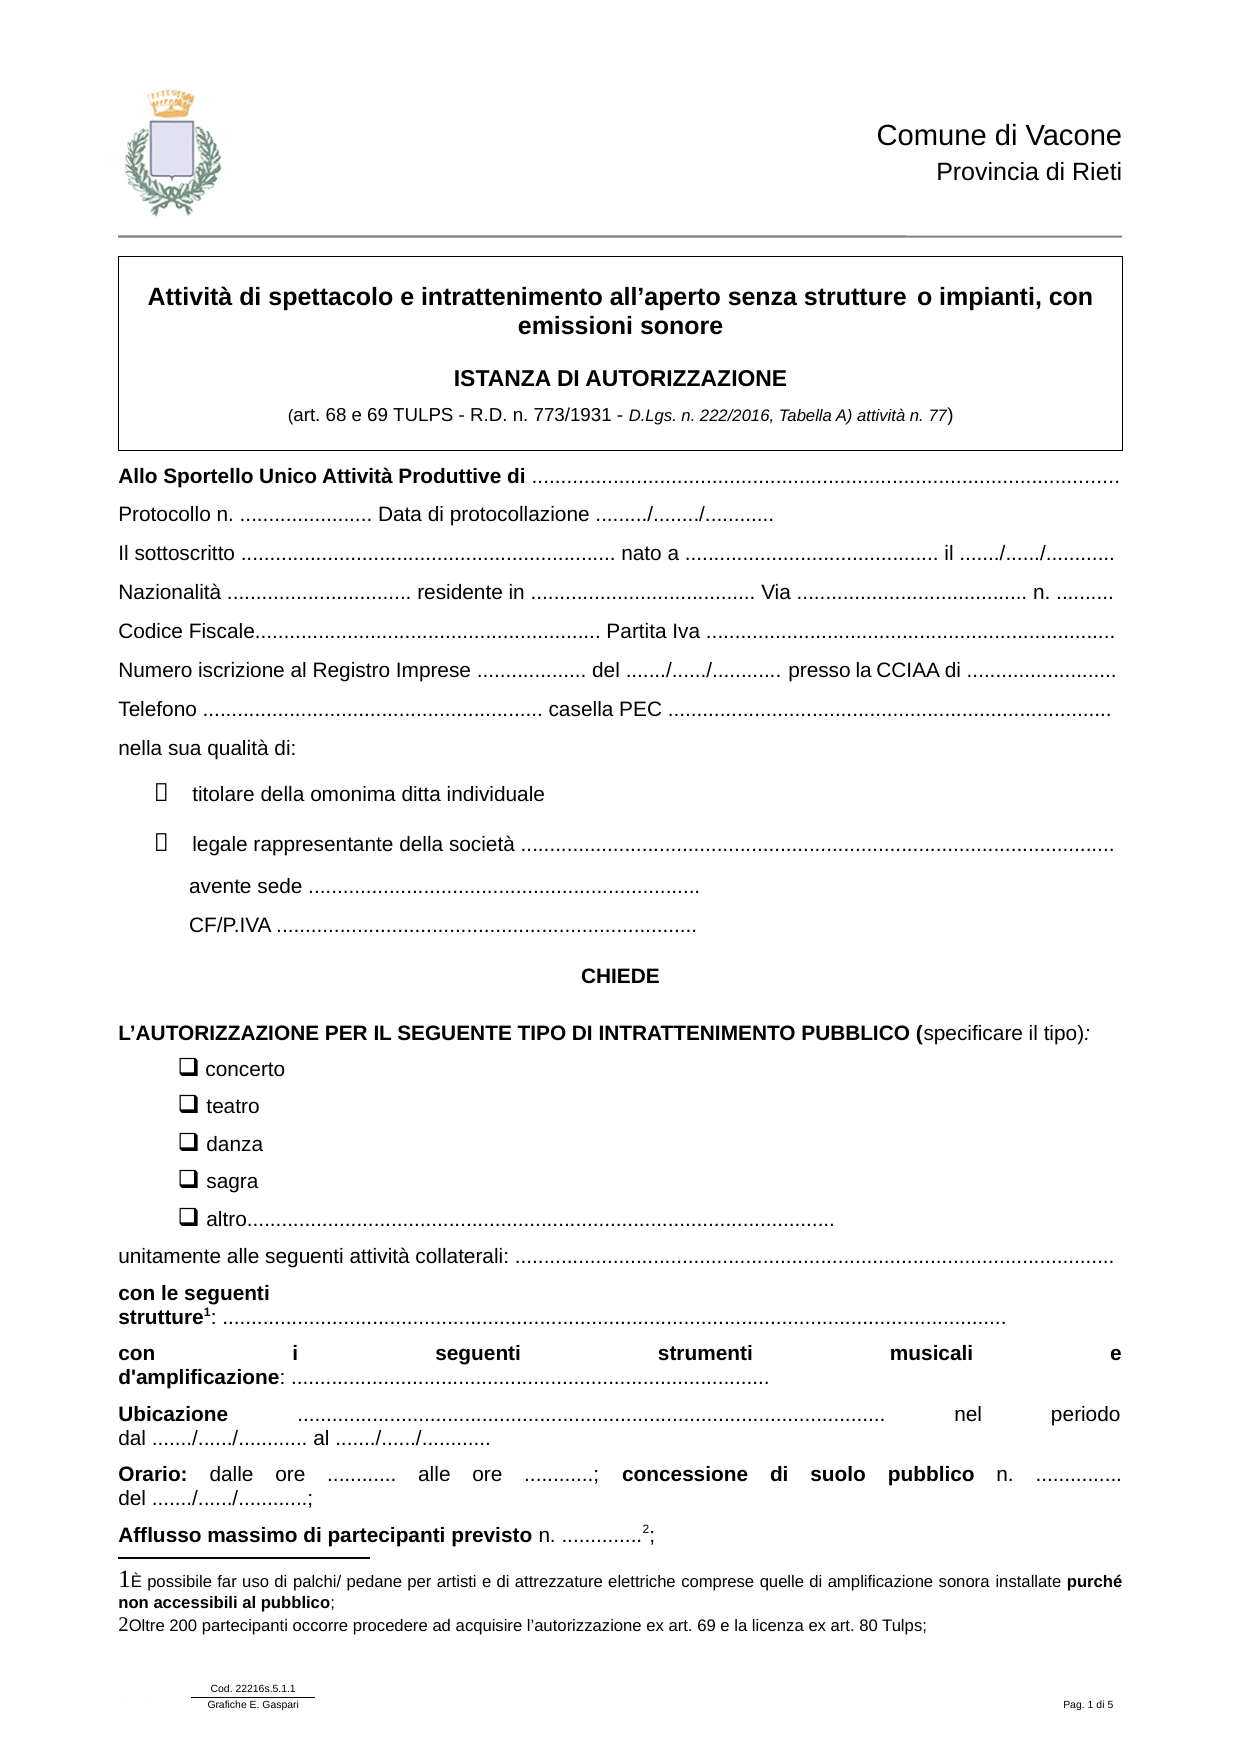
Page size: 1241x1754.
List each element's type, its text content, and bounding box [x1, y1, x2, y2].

text con i seguenti strumenti musicali e d'amplificazione: ................................................................................... [118, 1341, 1122, 1389]
text  titolare della omonima ditta individuale [153, 774, 1122, 808]
text  sagra [177, 1169, 1122, 1194]
text Il sottoscritto ................................................................. nato a ............................................ il ......./....../............ [118, 541, 1122, 565]
text nella sua qualità di: [118, 735, 1122, 759]
text Afflusso massimo di partecipanti previsto n. ..............; [118, 1522, 1122, 1546]
picture [122, 87, 224, 219]
text CHIEDE [118, 964, 1122, 988]
text unitamente alle seguenti attività collaterali: ........................................................................................................ [118, 1244, 1122, 1268]
text Provincia di Rieti [224, 157, 1122, 185]
text  altro...................................................................................................... [177, 1207, 1122, 1232]
text Orario: dalle ore ............ alle ore ............; concessione di suolo pubblico n. ............... del ......./....../............; [118, 1462, 1122, 1510]
text CF/P.IVA ......................................................................... [189, 913, 1122, 937]
text Nazionalità ................................ residente in ....................................... Via ........................................ n. .......... [118, 580, 1122, 604]
text Telefono ........................................................... casella PEC ............................................................................. [118, 697, 1122, 721]
text L’AUTORIZZAZIONE PER IL SEGUENTE TIPO DI INTRATTENIMENTO PUBBLICO (specificare il tipo): [118, 1020, 1122, 1044]
text Oltre 200 partecipanti occorre procedere ad acquisire l’autorizzazione ex art. 69 e la licenza ex art. 80 Tulps; [118, 1612, 1122, 1636]
text  legale rappresentante della società ....................................................................................................... [153, 824, 1122, 858]
text Ubicazione ...................................................................................................... nel periodo dal ......./....../............ al ......./....../............ [118, 1402, 1122, 1449]
text avente sede .................................................................... [189, 874, 1122, 898]
text Allo Sportello Unico Attività Produttive di [118, 463, 1122, 487]
text Protocollo n. ....................... Data di protocollazione ........./......../............ [118, 502, 1122, 526]
text È possibile far uso di palchi/ pedane per artisti e di attrezzature elettriche comprese quelle di amplificazione sonora installate purché non accessibili al pubblico; [118, 1564, 1122, 1612]
text  concerto [177, 1057, 1122, 1082]
text con le seguenti strutture: ........................................................................................................................................ [118, 1281, 1122, 1329]
text Numero iscrizione al Registro Imprese ................... del ......./....../............ presso la CCIAA di .......................... [118, 658, 1122, 682]
text Codice Fiscale............................................................ Partita Iva ....................................................................... [118, 619, 1122, 643]
text Comune di Vacone [224, 118, 1122, 152]
text  danza [177, 1132, 1122, 1157]
table_header Attività di spettacolo e intrattenimento all’aperto senza strutture o impianti, con emissioni sonore ISTANZA DI AUTORIZZAZIONE (art. 68 e 69 TULPS - R.D. n. 773/1931 - D.Lgs. n. 222/2016, Tabella A) attività n. 77) [119, 257, 1122, 450]
text  teatro [177, 1094, 1122, 1119]
